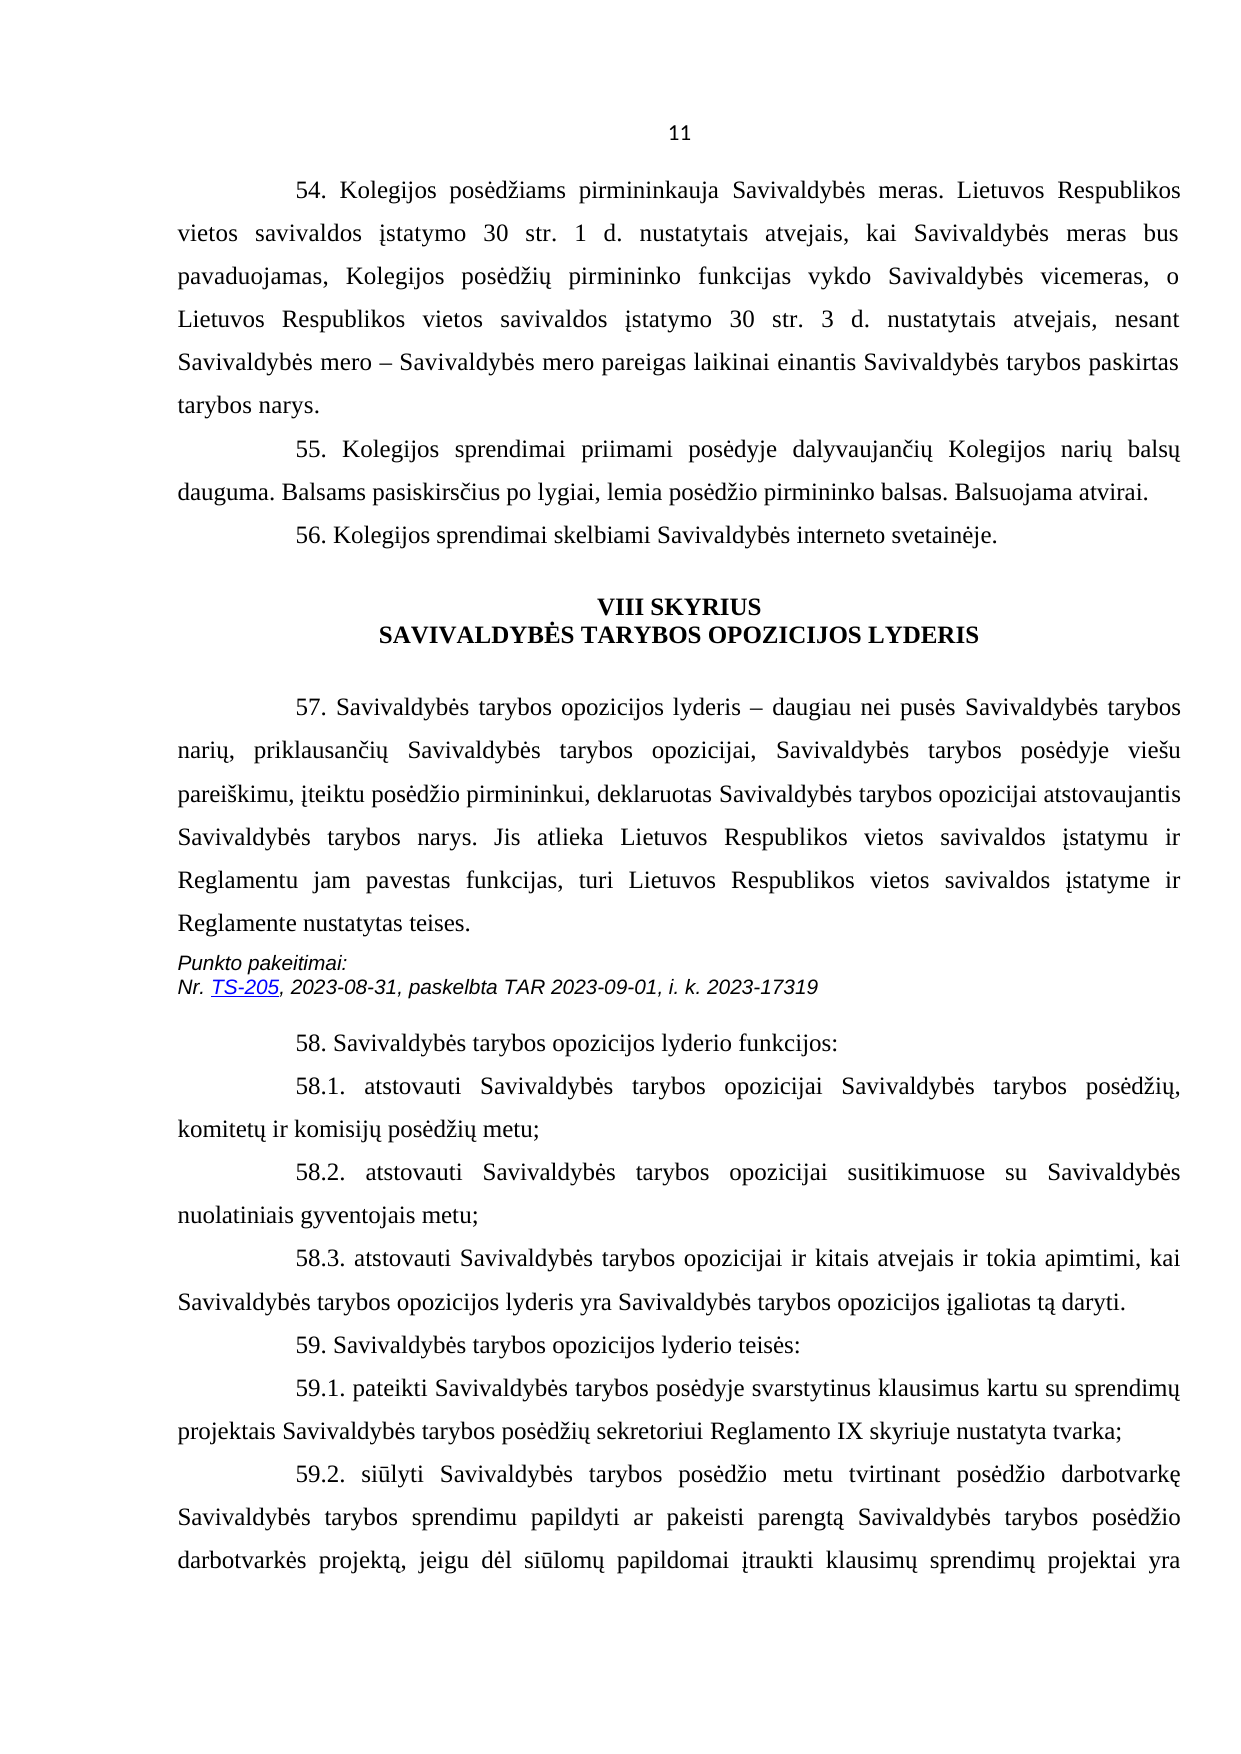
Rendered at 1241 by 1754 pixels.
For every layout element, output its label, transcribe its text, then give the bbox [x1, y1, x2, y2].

text Punkto pakeitimai: [177, 951, 1181, 975]
text 54. Kolegijos posėdžiams pirmininkauja Savivaldybės meras. Lietuvos Respublikos vietos savivaldos įstatymo 30 str. 1 d. nustatytais atvejais, kai Savivaldybės meras bus pavaduojamas, Kolegijos posėdžių pirmininko funkcijas vykdo Savivaldybės vicemeras, o Lietuvos Respublikos vietos savivaldos įstatymo 30 str. 3 d. nustatytais atvejais, nesant Savivaldybės mero – Savivaldybės mero pareigas laikinai einantis Savivaldybės tarybos paskirtas tarybos narys. [177, 175, 1181, 419]
text Nr. TS-205, 2023-08-31, paskelbta TAR 2023-09-01, i. k. 2023-17319 [177, 975, 1181, 999]
text 58.1. atstovauti Savivaldybės tarybos opozicijai Savivaldybės tarybos posėdžių, komitetų ir komisijų posėdžių metu; [177, 1071, 1181, 1143]
text 58.3. atstovauti Savivaldybės tarybos opozicijai ir kitais atvejais ir tokia apimtimi, kai Savivaldybės tarybos opozicijos lyderis yra Savivaldybės tarybos opozicijos įgaliotas tą daryti. [177, 1243, 1181, 1315]
text 59.2. siūlyti Savivaldybės tarybos posėdžio metu tvirtinant posėdžio darbotvarkę Savivaldybės tarybos sprendimu papildyti ar pakeisti parengtą Savivaldybės tarybos posėdžio darbotvarkės projektą, jeigu dėl siūlomų papildomai įtraukti klausimų sprendimų projektai yra [177, 1459, 1181, 1574]
text 59.1. pateikti Savivaldybės tarybos posėdyje svarstytinus klausimus kartu su sprendimų projektais Savivaldybės tarybos posėdžių sekretoriui Reglamento IX skyriuje nustatyta tvarka; [177, 1373, 1181, 1445]
text 58. Savivaldybės tarybos opozicijos lyderio funkcijos: [177, 1028, 1181, 1057]
text SAVIVALDYBĖS TARYBOS OPOZICIJOS LYDERIS [177, 621, 1181, 649]
text 56. Kolegijos sprendimai skelbiami Savivaldybės interneto svetainėje. [177, 520, 1181, 549]
text 58.2. atstovauti Savivaldybės tarybos opozicijai susitikimuose su Savivaldybės nuolatiniais gyventojais metu; [177, 1157, 1181, 1229]
text 55. Kolegijos sprendimai priimami posėdyje dalyvaujančių Kolegijos narių balsų dauguma. Balsams pasiskirsčius po lygiai, lemia posėdžio pirmininko balsas. Balsuojama atvirai. [177, 434, 1181, 506]
text 59. Savivaldybės tarybos opozicijos lyderio teisės: [177, 1330, 1181, 1358]
text 57. Savivaldybės tarybos opozicijos lyderis – daugiau nei pusės Savivaldybės tarybos narių, priklausančių Savivaldybės tarybos opozicijai, Savivaldybės tarybos posėdyje viešu pareiškimu, įteiktu posėdžio pirmininkui, deklaruotas Savivaldybės tarybos opozicijai atstovaujantis Savivaldybės tarybos narys. Jis atlieka Lietuvos Respublikos vietos savivaldos įstatymu ir Reglamentu jam pavestas funkcijas, turi Lietuvos Respublikos vietos savivaldos įstatyme ir Reglamente nustatytas teises. [177, 692, 1181, 937]
text VIII SKYRIUS [177, 592, 1181, 621]
